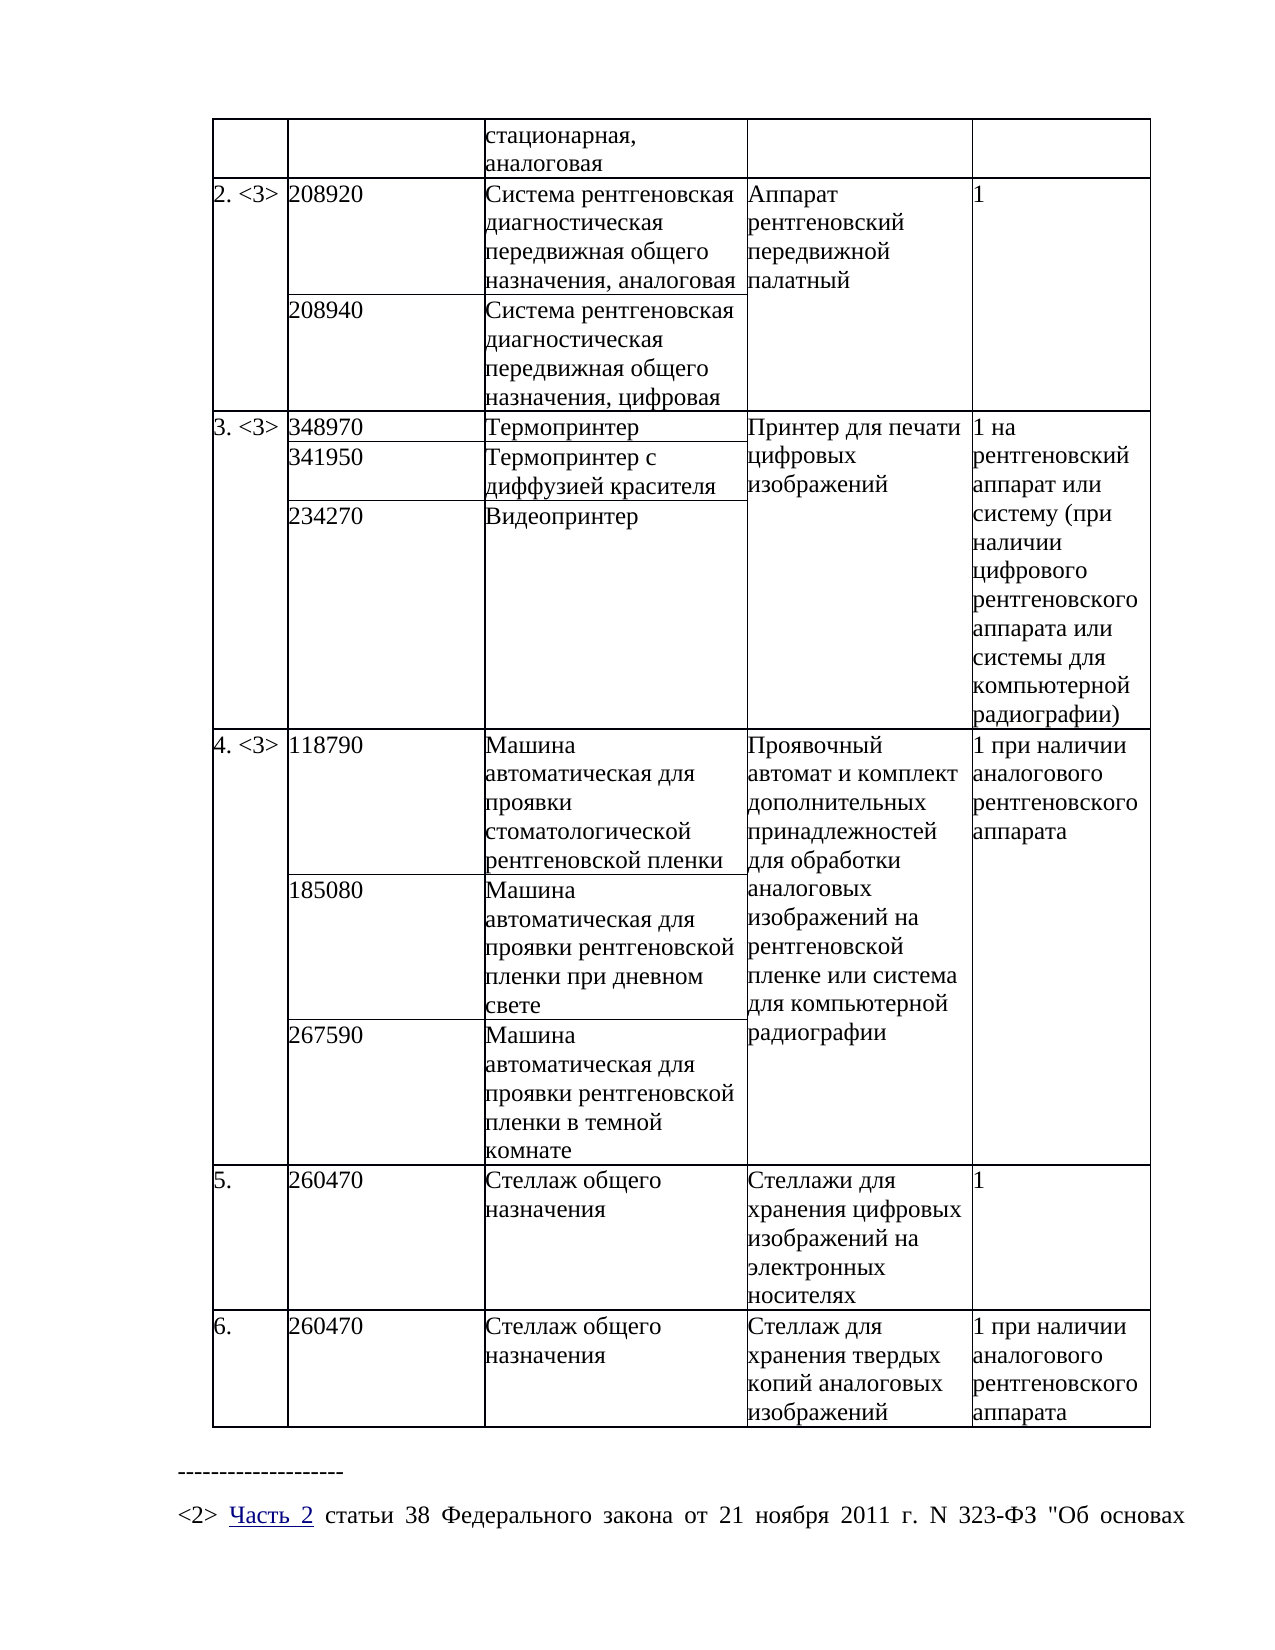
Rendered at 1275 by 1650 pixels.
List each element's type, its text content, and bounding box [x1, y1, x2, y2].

table_cell 185080 [289, 875, 484, 1019]
table_cell 234270 [289, 501, 484, 728]
table_cell [748, 120, 972, 177]
table_cell 2. <3> [214, 179, 287, 410]
table_cell Принтер для печати цифровых изображений [748, 412, 972, 728]
table_cell Система рентгеновская диагностическая передвижная общего назначения, цифровая [486, 295, 747, 410]
table_cell 3. <3> [214, 412, 287, 728]
table_cell Система рентгеновская диагностическая передвижная общего назначения, аналоговая [486, 179, 747, 294]
table_cell Термопринтер с диффузией красителя [486, 442, 747, 500]
table_cell Аппарат рентгеновский передвижной палатный [748, 179, 972, 410]
table_cell Стеллаж общего назначения [486, 1166, 747, 1309]
table_cell 260470 [289, 1311, 484, 1426]
table_cell 208920 [289, 179, 484, 294]
table_cell Стеллаж для хранения твердых копий аналоговых изображений [748, 1311, 972, 1426]
table_cell 1 [973, 179, 1150, 410]
table_cell Стеллаж общего назначения [486, 1311, 747, 1426]
table_cell 348970 [289, 412, 484, 441]
table_cell Термопринтер [486, 412, 747, 441]
table_cell Машина автоматическая для проявки стоматологической рентгеновской пленки [486, 730, 747, 873]
table_cell Стеллажи для хранения цифровых изображений на электронных носителях [748, 1166, 972, 1309]
table_cell Машина автоматическая для проявки рентгеновской пленки при дневном свете [486, 875, 747, 1019]
table_cell 5. [214, 1166, 287, 1309]
table_cell [973, 120, 1150, 177]
table_cell 1 на рентгеновский аппарат или систему (при наличии цифрового рентгеновского аппарата или системы для компьютерной радиографии) [973, 412, 1150, 728]
text -------------------- [177, 1456, 1186, 1485]
table_cell 260470 [289, 1166, 484, 1309]
table_cell 267590 [289, 1020, 484, 1164]
table_cell стационарная, аналоговая [486, 120, 747, 177]
table_cell [214, 120, 287, 177]
table_cell [289, 120, 484, 177]
table_cell 208940 [289, 295, 484, 410]
table_cell 341950 [289, 442, 484, 500]
table_cell 1 при наличии аналогового рентгеновского аппарата [973, 1311, 1150, 1426]
table_cell Видеопринтер [486, 501, 747, 728]
table_cell 118790 [289, 730, 484, 873]
table_cell Проявочный автомат и комплект дополнительных принадлежностей для обработки аналоговых изображений на рентгеновской пленке или система для компьютерной радиографии [748, 730, 972, 1164]
table_cell Машина автоматическая для проявки рентгеновской пленки в темной комнате [486, 1020, 747, 1164]
table_cell 1 при наличии аналогового рентгеновского аппарата [973, 730, 1150, 1164]
table_cell 6. [214, 1311, 287, 1426]
table_cell 4. <3> [214, 730, 287, 1164]
text <2> Часть 2 статьи 38 Федерального закона от 21 ноября 2011 г. N 323-ФЗ "Об основах [177, 1501, 1186, 1529]
table_cell 1 [973, 1166, 1150, 1309]
